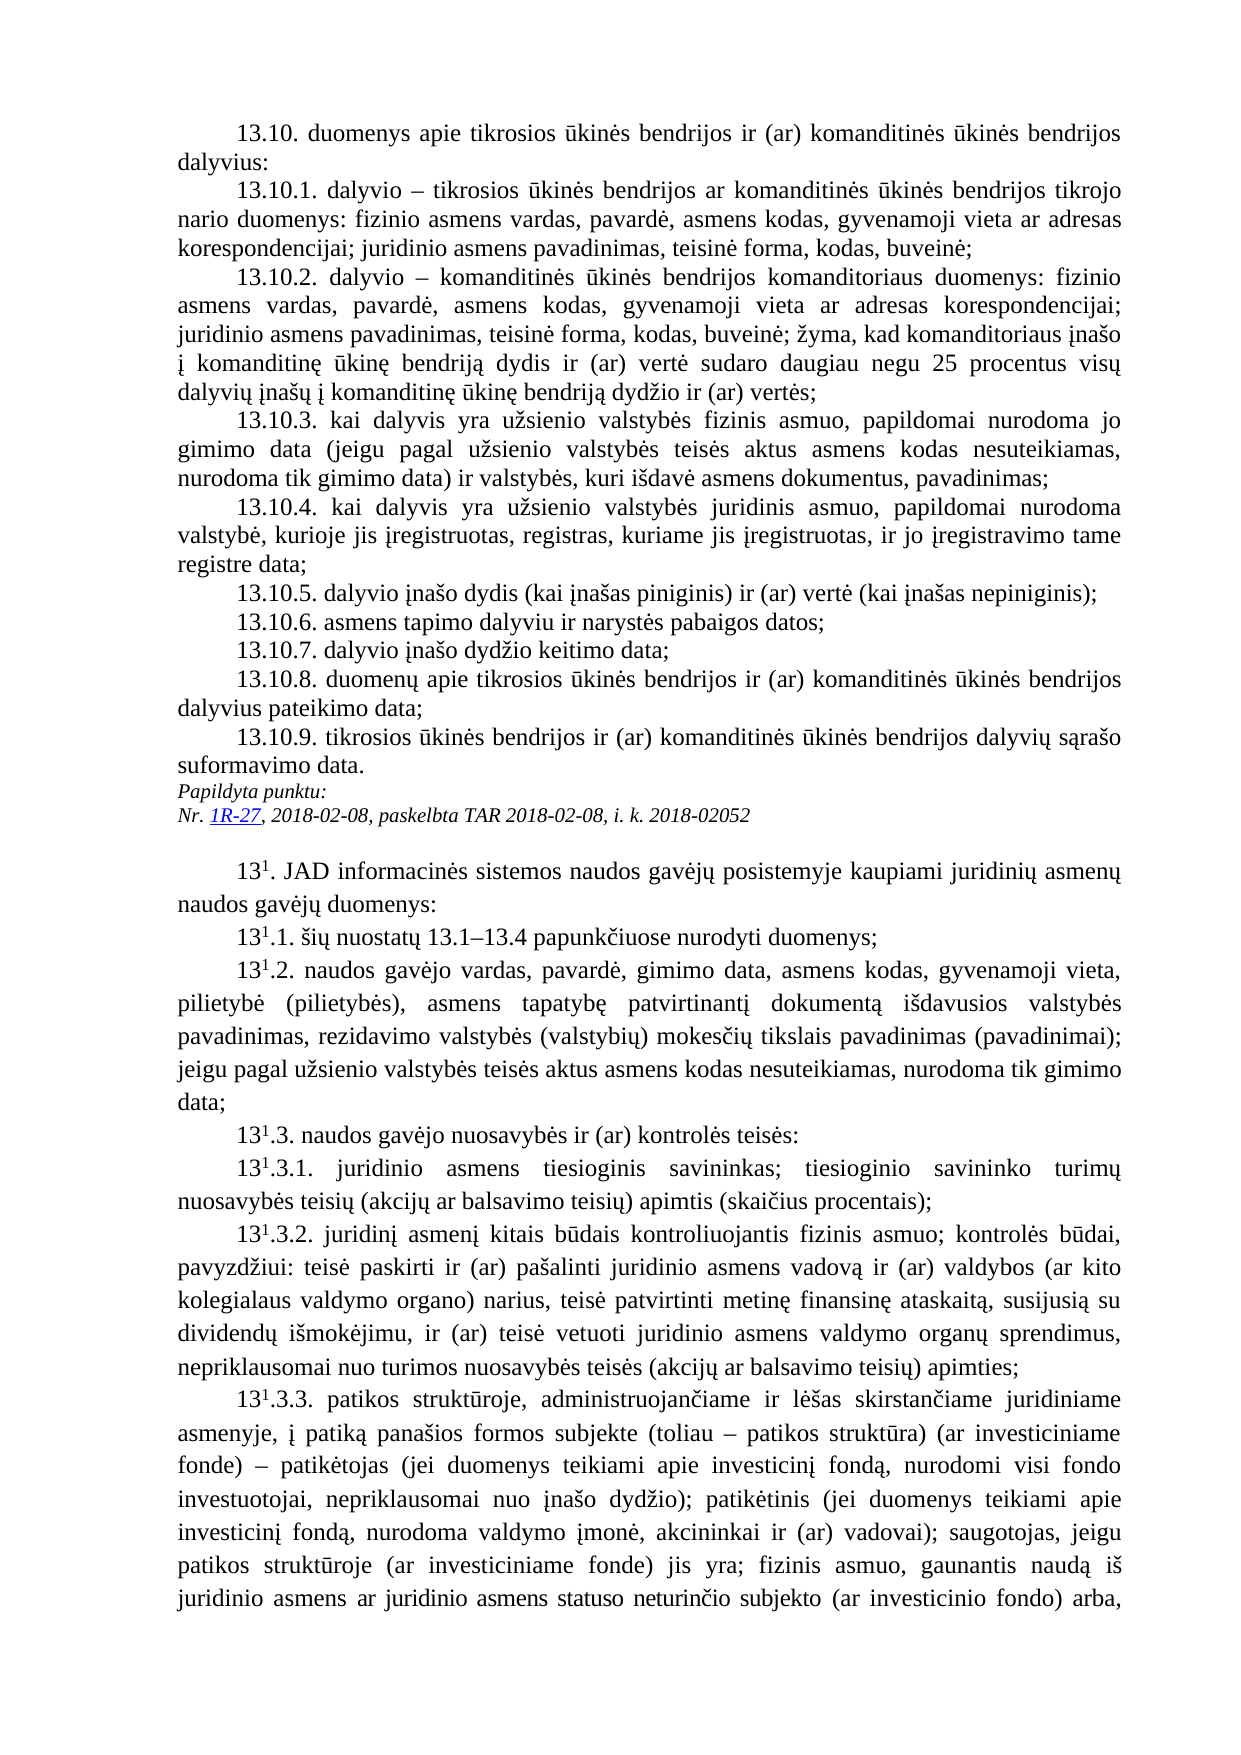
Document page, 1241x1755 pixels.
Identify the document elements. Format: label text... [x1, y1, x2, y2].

text Nr. 1R-27, 2018-02-08, paskelbta TAR 2018-02-08, i. k. 2018-02052 [177, 803, 1122, 827]
text 13.10.9. tikrosios ūkinės bendrijos ir (ar) komanditinės ūkinės bendrijos dalyvių sąrašo suformavimo data. [177, 722, 1122, 779]
text 131.3.2. juridinį asmenį kitais būdais kontroliuojantis fizinis asmuo; kontrolės būdai, pavyzdžiui: teisė paskirti ir (ar) pašalinti juridinio asmens vadovą ir (ar) valdybos (ar kito kolegialaus valdymo organo) narius, teisė patvirtinti metinę finansinę ataskaitą, susijusią su dividendų išmokėjimu, ir (ar) teisė vetuoti juridinio asmens valdymo organų sprendimus, nepriklausomai nuo turimos nuosavybės teisės (akcijų ar balsavimo teisių) apimties; [177, 1219, 1122, 1380]
text 13.10.4. kai dalyvis yra užsienio valstybės juridinis asmuo, papildomai nurodoma valstybė, kurioje jis įregistruotas, registras, kuriame jis įregistruotas, ir jo įregistravimo tame registre data; [177, 492, 1122, 578]
text 131.3.1. juridinio asmens tiesioginis savininkas; tiesioginio savininko turimų nuosavybės teisių (akcijų ar balsavimo teisių) apimtis (skaičius procentais); [177, 1153, 1122, 1215]
text Papildyta punktu: [177, 779, 1122, 803]
text 13.10.2. dalyvio – komanditinės ūkinės bendrijos komanditoriaus duomenys: fizinio asmens vardas, pavardė, asmens kodas, gyvenamoji vieta ar adresas korespondencijai; juridinio asmens pavadinimas, teisinė forma, kodas, buveinė; žyma, kad komanditoriaus įnašo į komanditinę ūkinę bendriją dydis ir (ar) vertė sudaro daugiau negu 25 procentus visų dalyvių įnašų į komanditinę ūkinę bendriją dydžio ir (ar) vertės; [177, 262, 1122, 406]
text 131.3.3. patikos struktūroje, administruojančiame ir lėšas skirstančiame juridiniame asmenyje, į patiką panašios formos subjekte (toliau – patikos struktūra) (ar investiciniame fonde) – patikėtojas (jei duomenys teikiami apie investicinį fondą, nurodomi visi fondo investuotojai, nepriklausomai nuo įnašo dydžio); patikėtinis (jei duomenys teikiami apie investicinį fondą, nurodoma valdymo įmonė, akcininkai ir (ar) vadovai); saugotojas, jeigu patikos struktūroje (ar investiciniame fonde) jis yra; fizinis asmuo, gaunantis naudą iš juridinio asmens ar juridinio asmens statuso neturinčio subjekto (ar investicinio fondo) arba, [177, 1384, 1122, 1611]
text 13.10.5. dalyvio įnašo dydis (kai įnašas piniginis) ir (ar) vertė (kai įnašas nepiniginis); [177, 578, 1122, 607]
text 13.10.1. dalyvio – tikrosios ūkinės bendrijos ar komanditinės ūkinės bendrijos tikrojo nario duomenys: fizinio asmens vardas, pavardė, asmens kodas, gyvenamoji vieta ar adresas korespondencijai; juridinio asmens pavadinimas, teisinė forma, kodas, buveinė; [177, 176, 1122, 262]
text 13.10.6. asmens tapimo dalyviu ir narystės pabaigos datos; [177, 607, 1122, 636]
text 13.10.7. dalyvio įnašo dydžio keitimo data; [177, 636, 1122, 664]
text 13.10.3. kai dalyvis yra užsienio valstybės fizinis asmuo, papildomai nurodoma jo gimimo data (jeigu pagal užsienio valstybės teisės aktus asmens kodas nesuteikiamas, nurodoma tik gimimo data) ir valstybės, kuri išdavė asmens dokumentus, pavadinimas; [177, 406, 1122, 492]
text 13.10. duomenys apie tikrosios ūkinės bendrijos ir (ar) komanditinės ūkinės bendrijos dalyvius: [177, 118, 1122, 176]
text 131.3. naudos gavėjo nuosavybės ir (ar) kontrolės teisės: [177, 1120, 1122, 1149]
text 131.1. šių nuostatų 13.1–13.4 papunkčiuose nurodyti duomenys; [177, 922, 1122, 951]
text 131. JAD informacinės sistemos naudos gavėjų posistemyje kaupiami juridinių asmenų naudos gavėjų duomenys: [177, 856, 1122, 918]
text 131.2. naudos gavėjo vardas, pavardė, gimimo data, asmens kodas, gyvenamoji vieta, pilietybė (pilietybės), asmens tapatybę patvirtinantį dokumentą išdavusios valstybės pavadinimas, rezidavimo valstybės (valstybių) mokesčių tikslais pavadinimas (pavadinimai); jeigu pagal užsienio valstybės teisės aktus asmens kodas nesuteikiamas, nurodoma tik gimimo data; [177, 955, 1122, 1116]
text 13.10.8. duomenų apie tikrosios ūkinės bendrijos ir (ar) komanditinės ūkinės bendrijos dalyvius pateikimo data; [177, 664, 1122, 722]
